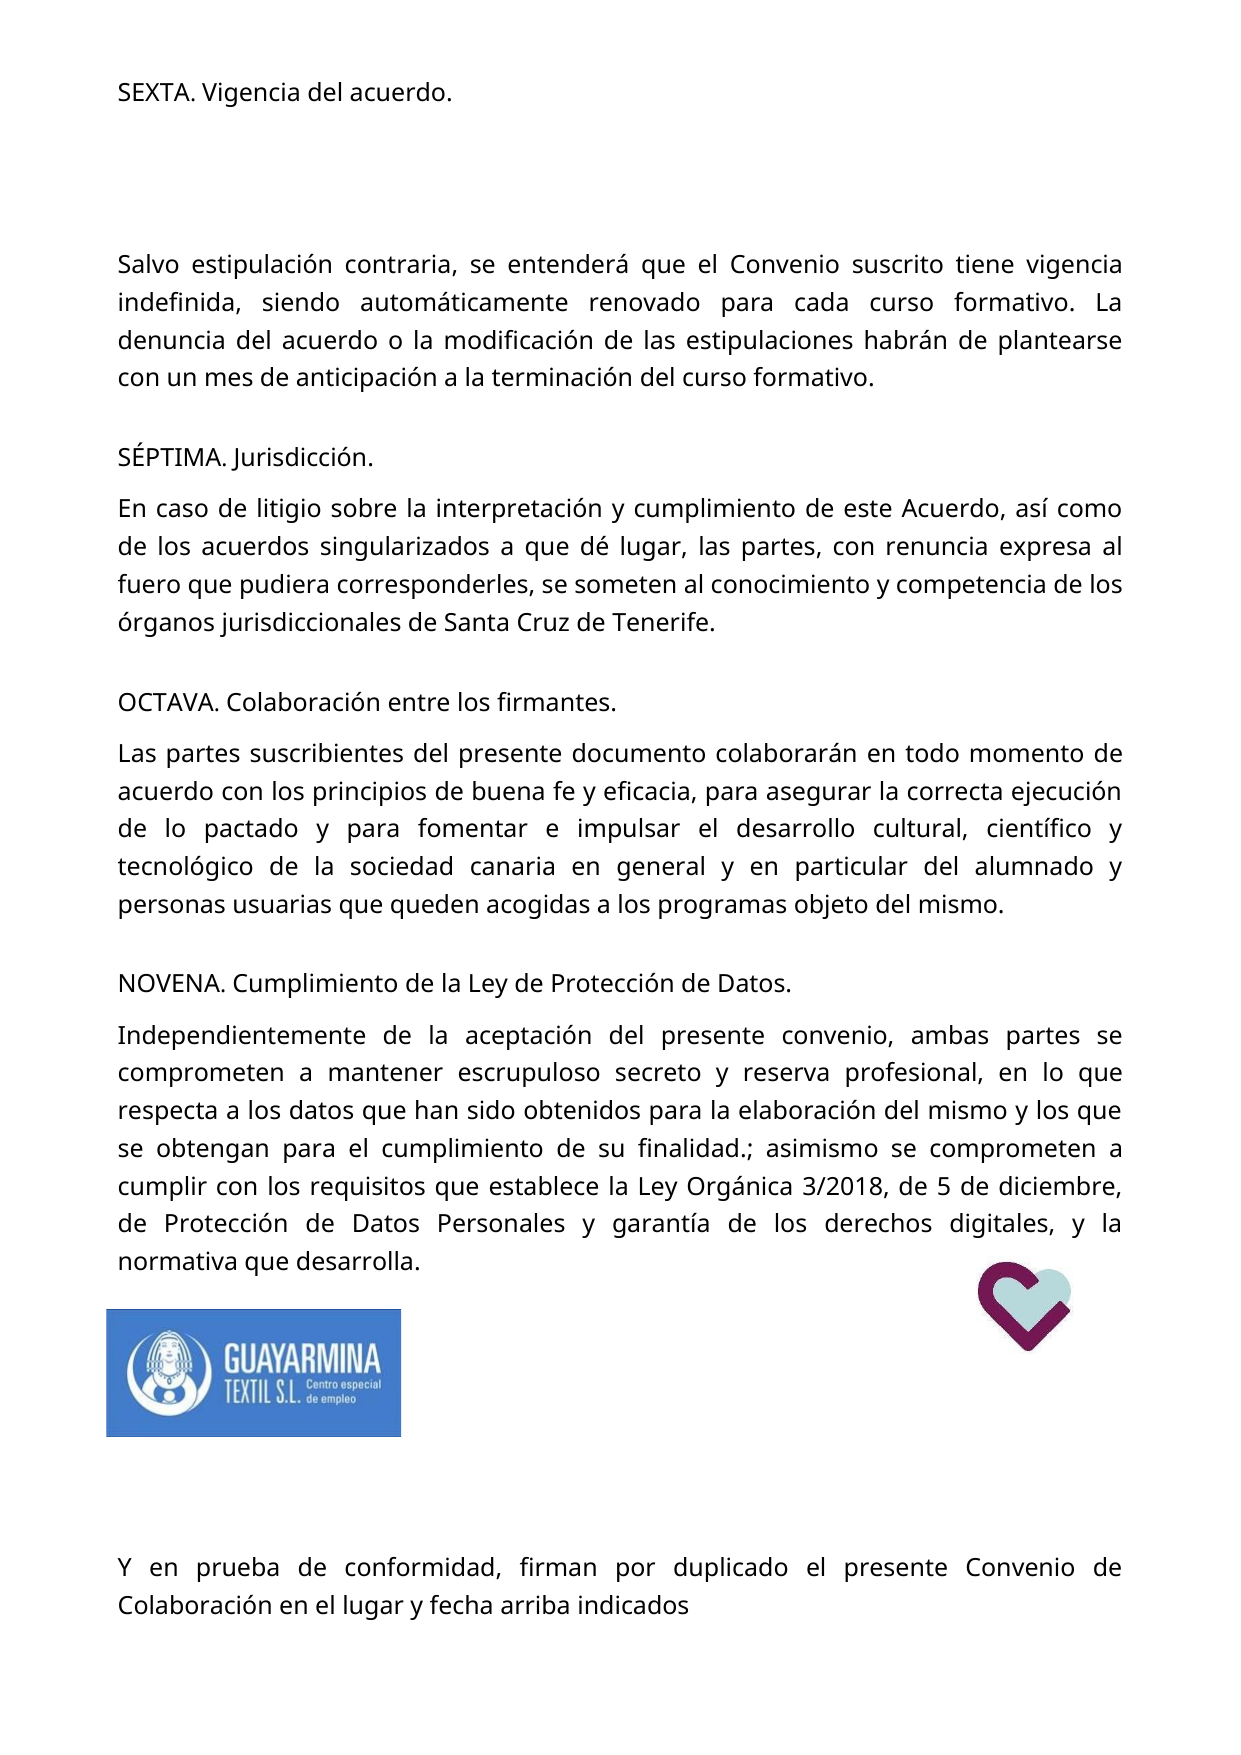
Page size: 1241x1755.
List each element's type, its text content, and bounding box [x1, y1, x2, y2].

text Y en prueba de conformidad, firman por duplicado el presente Convenio de Colaboración en el lugar y fecha arriba indicados [117, 1550, 1124, 1622]
text NOVENA. Cumplimiento de la Ley de Protección de Datos. [117, 966, 1124, 1000]
text Salvo estipulación contraria, se entenderá que el Convenio suscrito tiene vigencia indefinida, siendo automáticamente renovado para cada curso formativo. La denuncia del acuerdo o la modificación de las estipulaciones habrán de plantearse con un mes de anticipación a la terminación del curso formativo. [117, 247, 1124, 394]
text SEXTA. Vigencia del acuerdo. [117, 75, 1124, 109]
text Las partes suscribientes del presente documento colaborarán en todo momento de acuerdo con los principios de buena fe y eficacia, para asegurar la correcta ejecución de lo pactado y para fomentar e impulsar el desarrollo cultural, científico y tecnológico de la sociedad canaria en general y en particular del alumnado y personas usuarias que queden acogidas a los programas objeto del mismo. [117, 735, 1124, 920]
text Independientemente de la aceptación del presente convenio, ambas partes se comprometen a mantener escrupuloso secreto y reserva profesional, en lo que respecta a los datos que han sido obtenidos para la elaboración del mismo y los que se obtengan para el cumplimiento de su finalidad.; asimismo se comprometen a cumplir con los requisitos que establece la Ley Orgánica 3/2018, de 5 de diciembre, de Protección de Datos Personales y garantía de los derechos digitales, y la normativa que desarrolla. [117, 1017, 1124, 1278]
text OCTAVA. Colaboración entre los firmantes. [117, 684, 1124, 718]
text En caso de litigio sobre la interpretación y cumplimiento de este Acuerdo, así como de los acuerdos singularizados a que dé lugar, las partes, con renuncia expresa al fuero que pudiera corresponderles, se someten al conocimiento y competencia de los órganos jurisdiccionales de Santa Cruz de Tenerife. [117, 491, 1124, 638]
text SÉPTIMA. Jurisdicción. [117, 440, 1124, 474]
